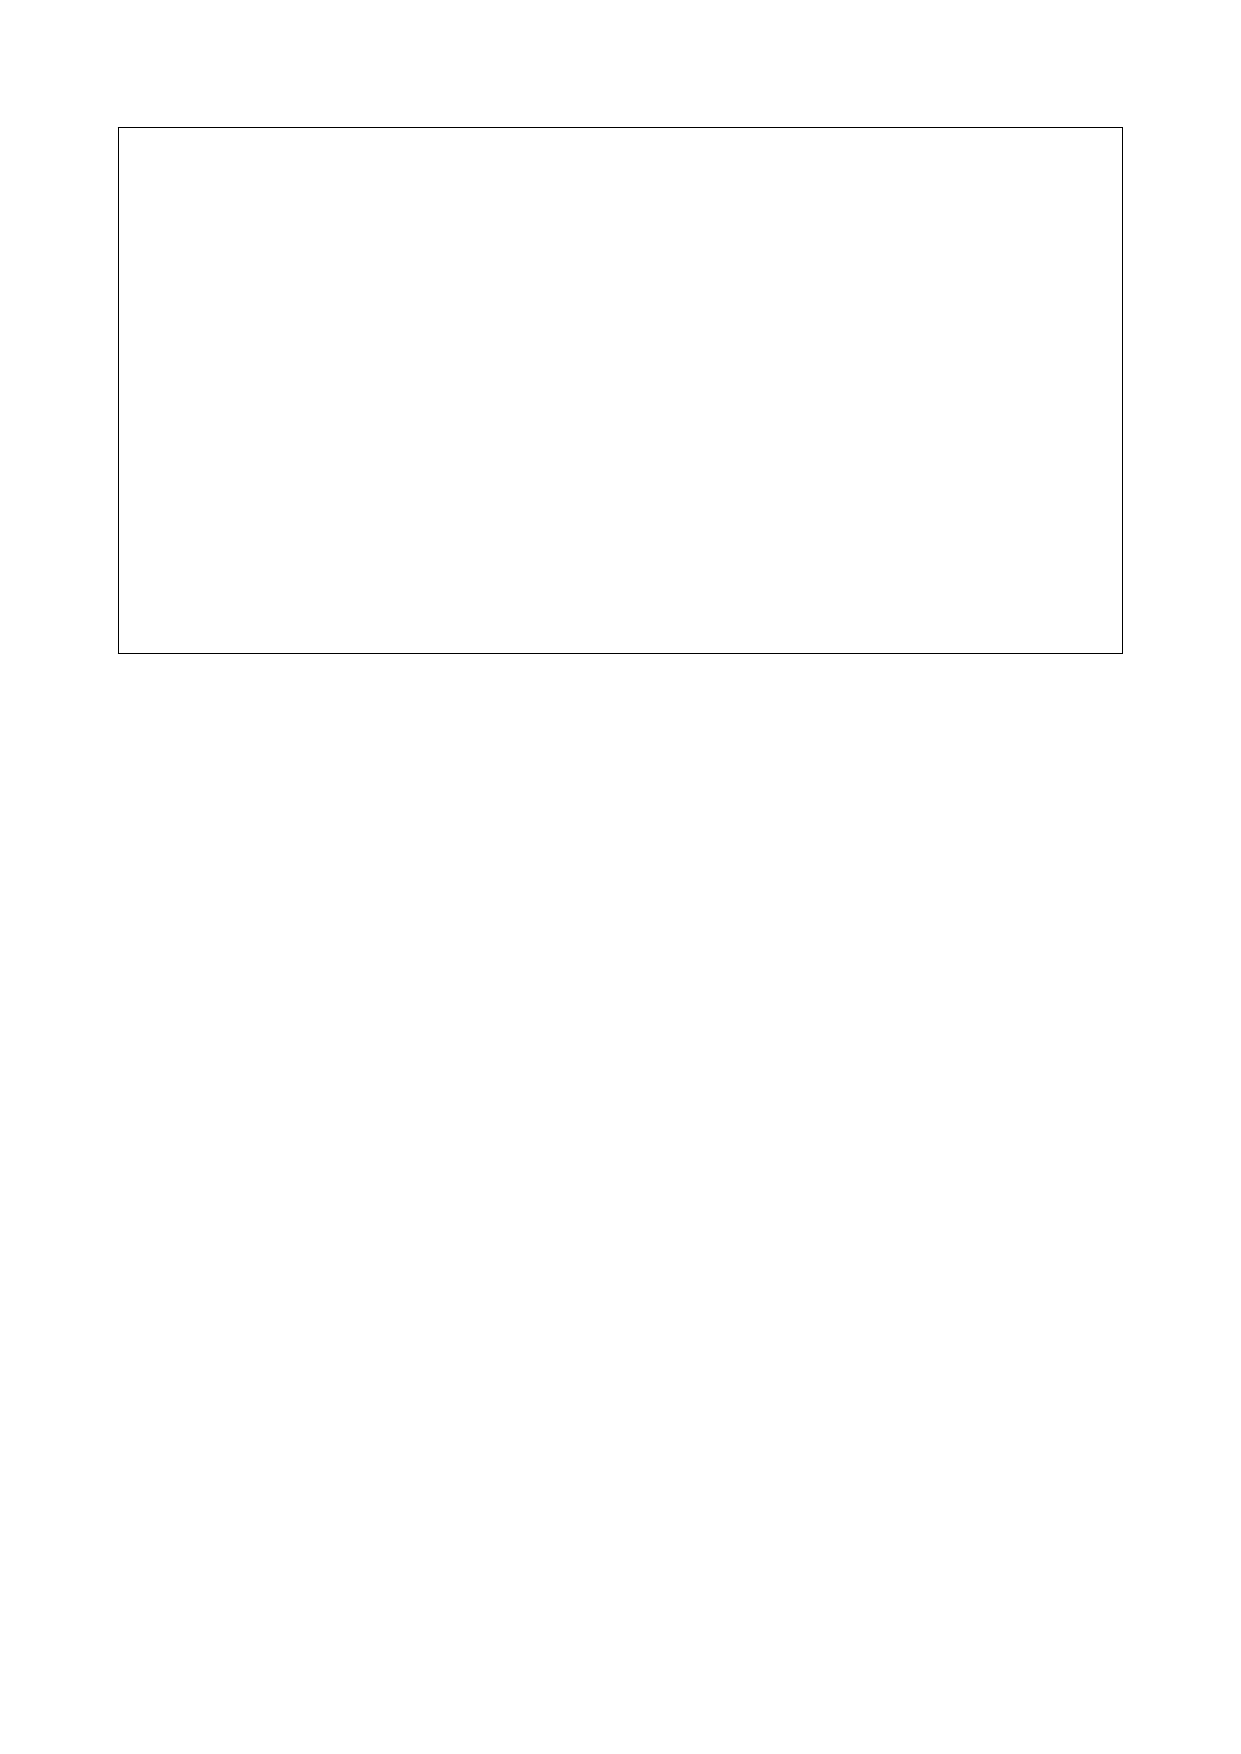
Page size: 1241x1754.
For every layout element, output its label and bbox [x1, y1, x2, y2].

table_cell [119, 128, 1122, 653]
